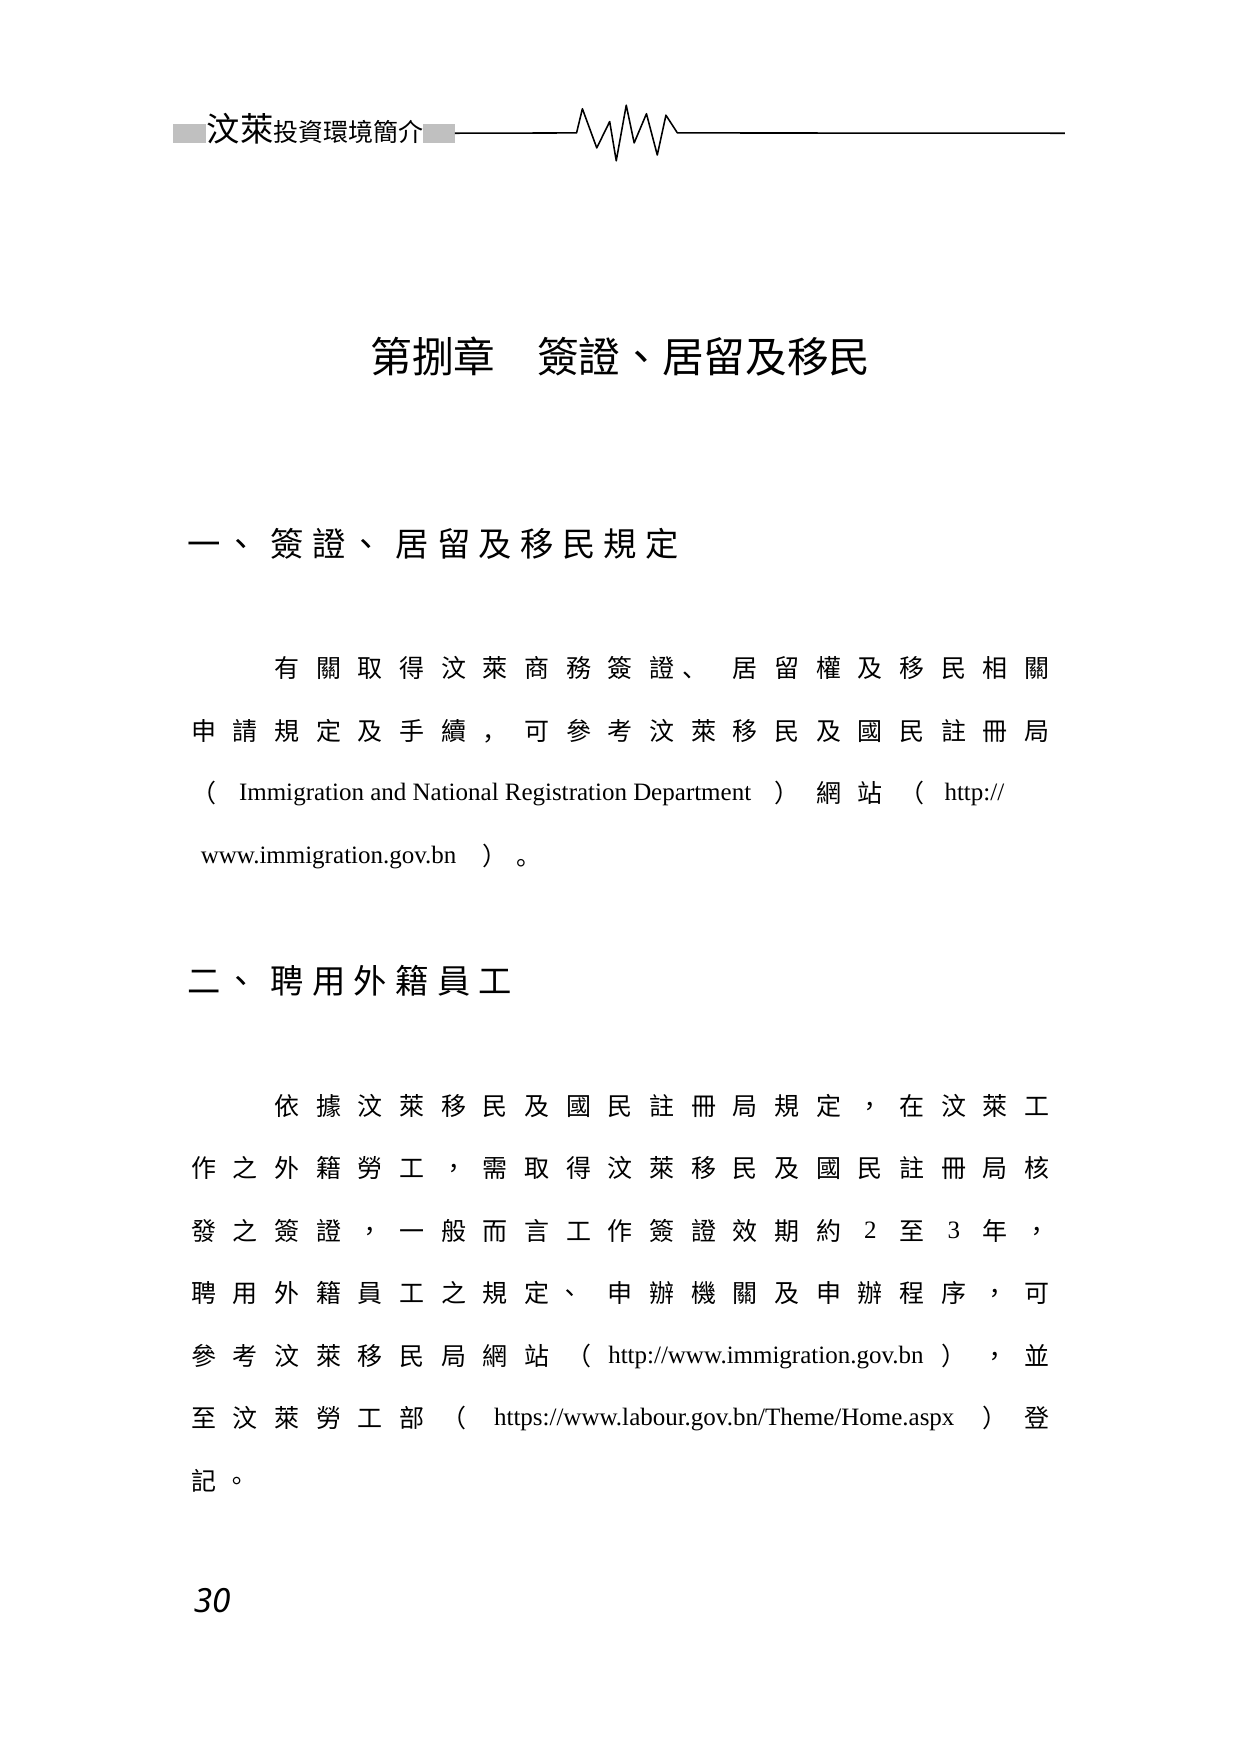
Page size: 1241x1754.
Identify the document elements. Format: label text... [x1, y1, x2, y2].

text 二、聘用外籍員工 [183, 938, 1058, 1000]
text 有關取得汶萊商務簽證、居留權及移民相關申請規定及手續，可參考汶萊移民及國民註冊局（Immigration and National Registration Department）網站（http:// www.immigration.gov.bn）。 [183, 625, 1058, 875]
text 一、簽證、居留及移民規定 [183, 500, 1058, 563]
text 依據汶萊移民及國民註冊局規定，在汶萊工作之外籍勞工，需取得汶萊移民及國民註冊局核發之簽證，一般而言工作簽證效期約2至3年，聘用外籍員工之規定、申辦機關及申辦程序，可參考汶萊移民局網站（http://www.immigration.gov.bn），並至汶萊勞工部（https://www.labour.gov.bn/Theme/Home.aspx）登記。 [183, 1063, 1058, 1500]
text 第捌章 簽證、居留及移民 [183, 313, 1058, 375]
